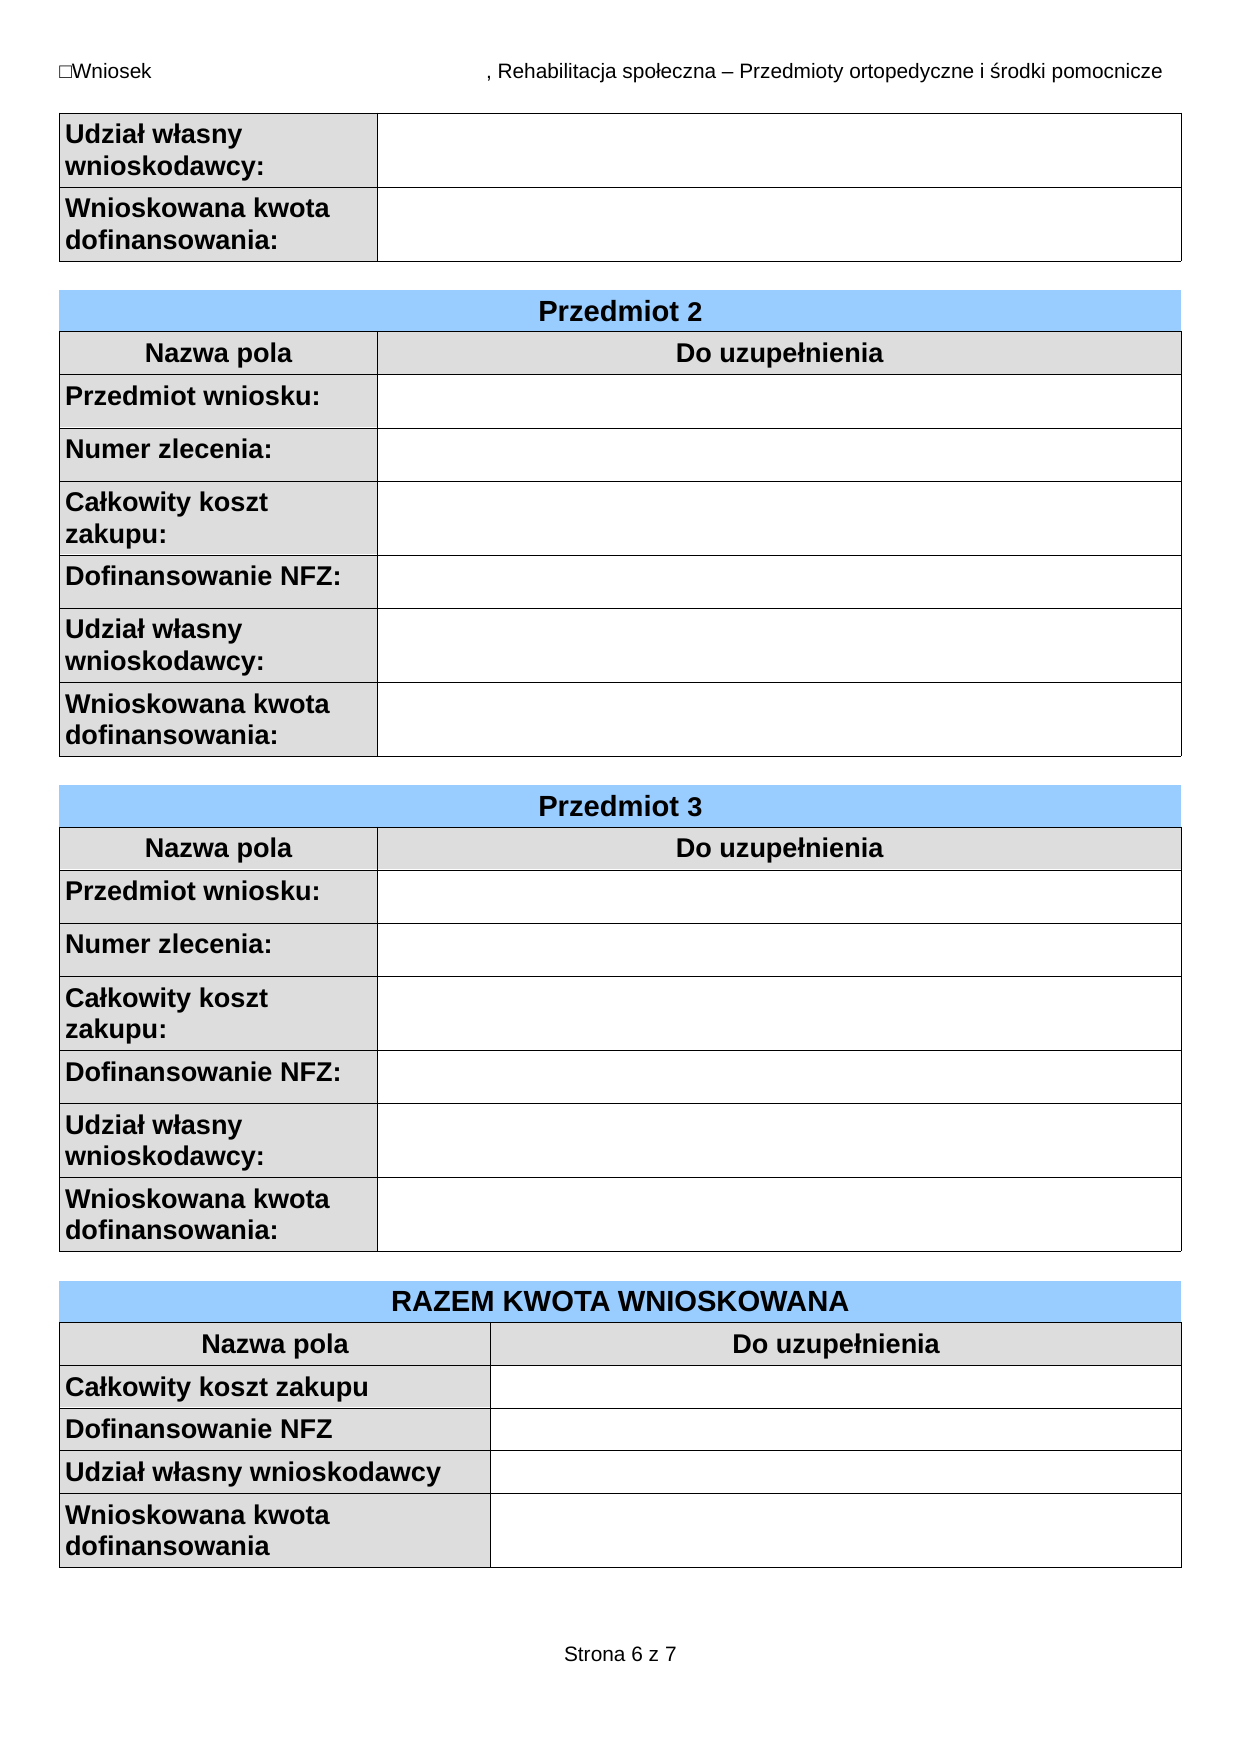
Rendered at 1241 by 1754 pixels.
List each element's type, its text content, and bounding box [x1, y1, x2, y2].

table_header Do uzupełnienia [378, 332, 1181, 374]
table_header Nazwa pola [60, 332, 377, 374]
table_cell [491, 1494, 1181, 1567]
table_cell [378, 188, 1181, 261]
table_header Nazwa pola [60, 828, 377, 869]
table_cell Dofinansowanie NFZ: [60, 556, 377, 608]
subtitle Przedmiot 2 [59, 290, 1181, 331]
table_cell Całkowity koszt zakupu [60, 1366, 490, 1407]
table_cell [378, 1051, 1181, 1103]
subtitle RAZEM KWOTA WNIOSKOWANA [59, 1281, 1181, 1322]
table_cell Wnioskowana kwota dofinansowania: [60, 188, 377, 261]
table_cell Całkowity koszt zakupu: [60, 482, 377, 554]
table_cell Udział własny wnioskodawcy: [60, 114, 377, 187]
table_cell [378, 114, 1181, 187]
table_cell Przedmiot wniosku: [60, 871, 377, 923]
table_cell Przedmiot wniosku: [60, 375, 377, 427]
table_cell [378, 482, 1181, 554]
table_cell Numer zlecenia: [60, 429, 377, 481]
table_cell [378, 609, 1181, 682]
table_cell [378, 1178, 1181, 1251]
table_cell Wnioskowana kwota dofinansowania [60, 1494, 490, 1567]
table_cell [378, 683, 1181, 756]
table_header Nazwa pola [60, 1323, 490, 1365]
table_cell Udział własny wnioskodawcy: [60, 609, 377, 682]
table_header Do uzupełnienia [378, 828, 1181, 869]
subtitle Przedmiot 3 [59, 785, 1181, 827]
table_cell Numer zlecenia: [60, 924, 377, 976]
table_cell Wnioskowana kwota dofinansowania: [60, 683, 377, 756]
table_header Do uzupełnienia [491, 1323, 1181, 1365]
table_cell [378, 977, 1181, 1050]
table_cell [378, 429, 1181, 481]
table_cell Całkowity koszt zakupu: [60, 977, 377, 1050]
table_cell [378, 556, 1181, 608]
table_cell [378, 1104, 1181, 1177]
table_cell Dofinansowanie NFZ [60, 1409, 490, 1450]
table_cell [378, 924, 1181, 976]
table_cell [378, 871, 1181, 923]
table_cell [491, 1366, 1181, 1407]
table_cell Dofinansowanie NFZ: [60, 1051, 377, 1103]
table_cell Udział własny wnioskodawcy: [60, 1104, 377, 1177]
table_cell [378, 375, 1181, 427]
table_cell Wnioskowana kwota dofinansowania: [60, 1178, 377, 1251]
table_cell [491, 1409, 1181, 1450]
table_cell [491, 1451, 1181, 1493]
table_cell Udział własny wnioskodawcy [60, 1451, 490, 1493]
